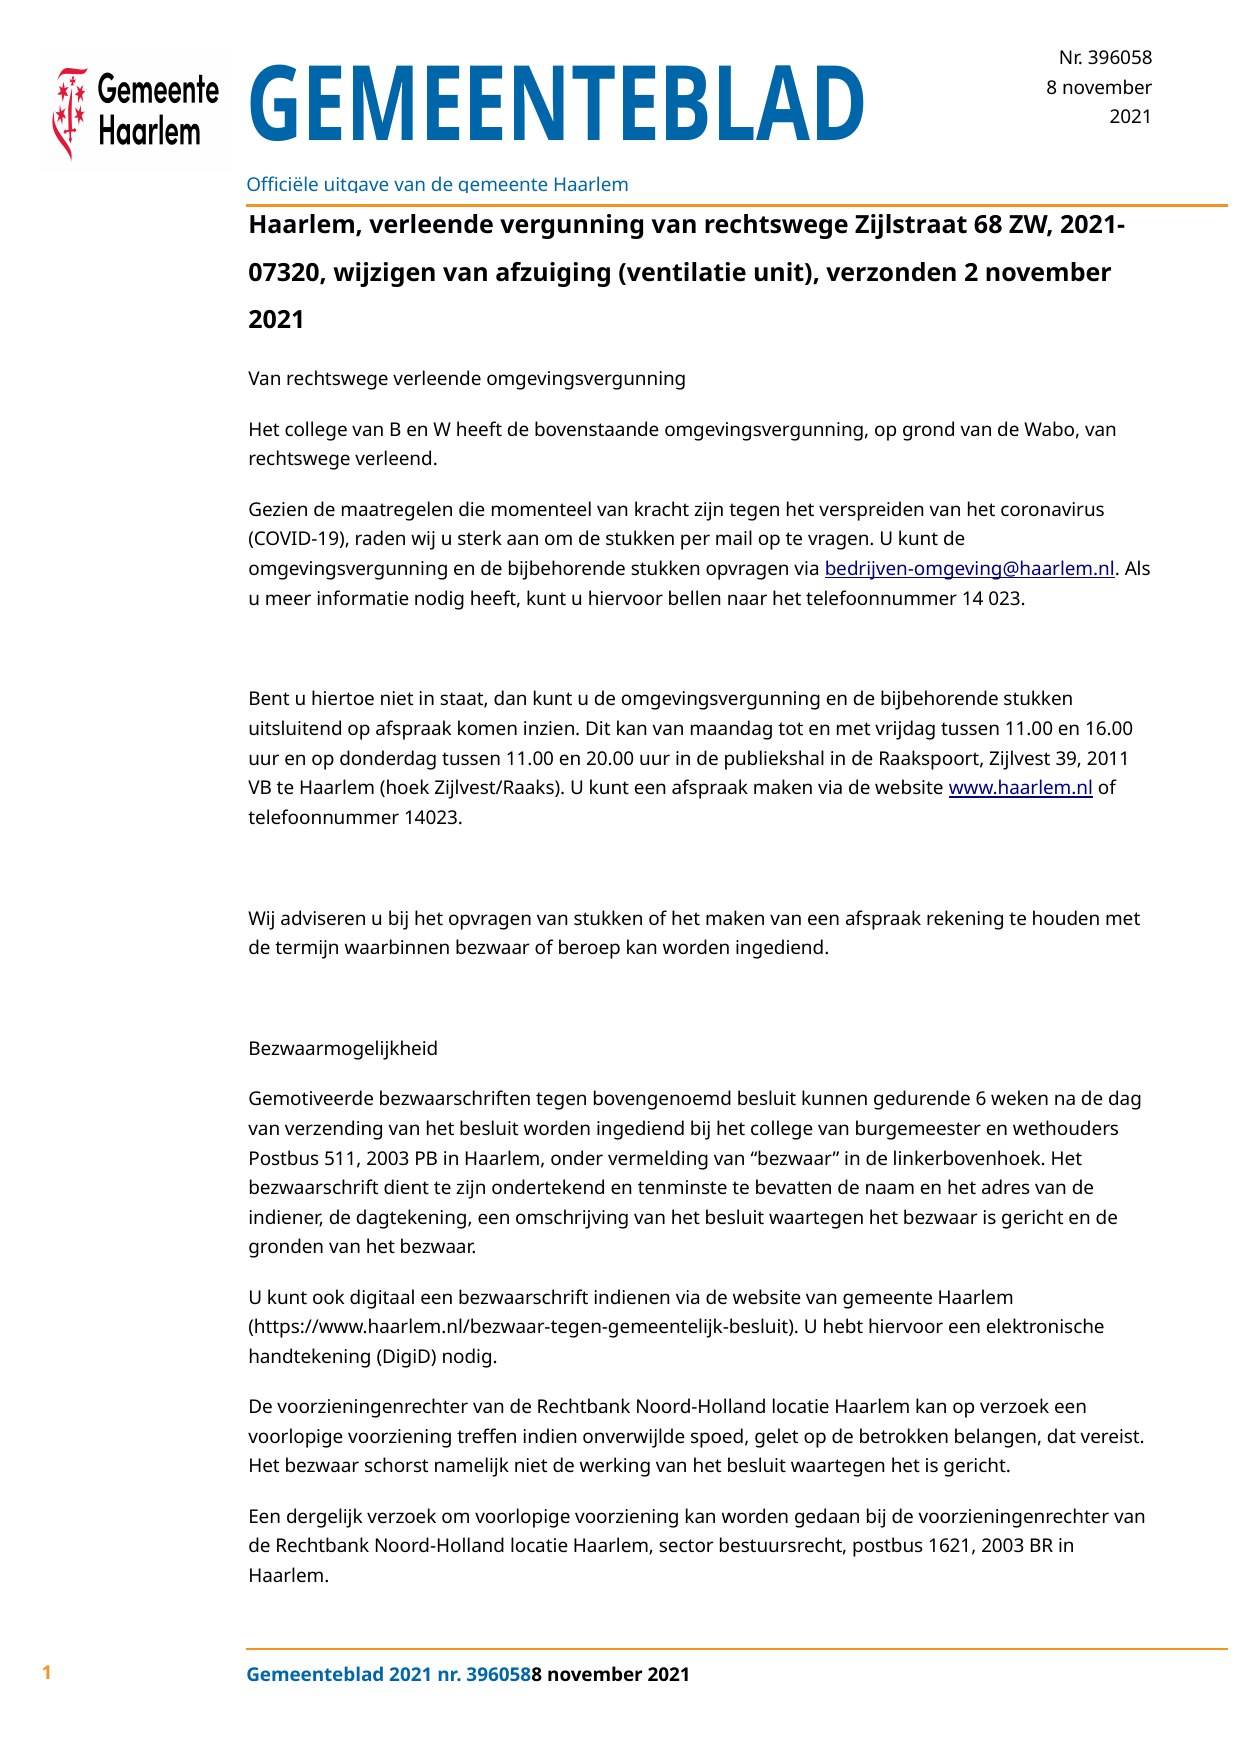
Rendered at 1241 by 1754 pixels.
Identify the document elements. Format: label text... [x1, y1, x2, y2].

text Van rechtswege verleende omgevingsvergunning [248, 366, 1152, 391]
text Het college van B en W heeft de bovenstaande omgevingsvergunning, op grond van de Wabo, van rechtswege verleend. [248, 416, 1152, 471]
text De voorzieningenrechter van de Rechtbank Noord-Holland locatie Haarlem kan op verzoek een voorlopige voorziening treffen indien onverwijlde spoed, gelet op de betrokken belangen, dat vereist. Het bezwaar schorst namelijk niet de werking van het besluit waartegen het is gericht. [248, 1393, 1152, 1478]
picture [41, 47, 231, 172]
text Bezwaarmogelijkheid [248, 1035, 1152, 1061]
text Wij adviseren u bij het opvragen van stukken of het maken van een afspraak rekening te houden met de termijn waarbinnen bezwaar of beroep kan worden ingediend. [248, 905, 1152, 960]
text Gezien de maatregelen die momenteel van kracht zijn tegen het verspreiden van het coronavirus (COVID-19), raden wij u sterk aan om de stukken per mail op te vragen. U kunt de omgevingsvergunning en de bijbehorende stukken opvragen via bedrijven-omgeving@haarlem.nl. Als u meer informatie nodig heeft, kunt u hiervoor bellen naar het telefoonnummer 14 023. [248, 496, 1152, 610]
text Bent u hiertoe niet in staat, dan kunt u de omgevingsvergunning en de bijbehorende stukken uitsluitend op afspraak komen inzien. Dit kan van maandag tot en met vrijdag tussen 11.00 en 16.00 uur en op donderdag tussen 11.00 en 20.00 uur in de publiekshal in de Raakspoort, Zijlvest 39, 2011 VB te Haarlem (hoek Zijlvest/Raaks). U kunt een afspraak maken via de website www.haarlem.nl of telefoonnummer 14023. [248, 686, 1152, 829]
text Haarlem, verleende vergunning van rechtswege Zijlstraat 68 ZW, 2021-07320, wijzigen van afzuiging (ventilatie unit), verzonden 2 november 2021 [248, 207, 1152, 336]
text Gemotiveerde bezwaarschriften tegen bovengenoemd besluit kunnen gedurende 6 weken na de dag van verzending van het besluit worden ingediend bij het college van burgemeester en wethouders Postbus 511, 2003 PB in Haarlem, onder vermelding van “bezwaar” in de linkerbovenhoek. Het bezwaarschrift dient te zijn ondertekend en tenminste te bevatten de naam en het adres van de indiener, de dagtekening, een omschrijving van het besluit waartegen het bezwaar is gericht en de gronden van het bezwaar. [248, 1086, 1152, 1259]
text U kunt ook digitaal een bezwaarschrift indienen via de website van gemeente Haarlem (https://www.haarlem.nl/bezwaar-tegen-gemeentelijk-besluit). U hebt hiervoor een elektronische handtekening (DigiD) nodig. [248, 1284, 1152, 1369]
text Een dergelijk verzoek om voorlopige voorziening kan worden gedaan bij de voorzieningenrechter van de Rechtbank Noord-Holland locatie Haarlem, sector bestuursrecht, postbus 1621, 2003 BR in Haarlem. [248, 1503, 1152, 1588]
